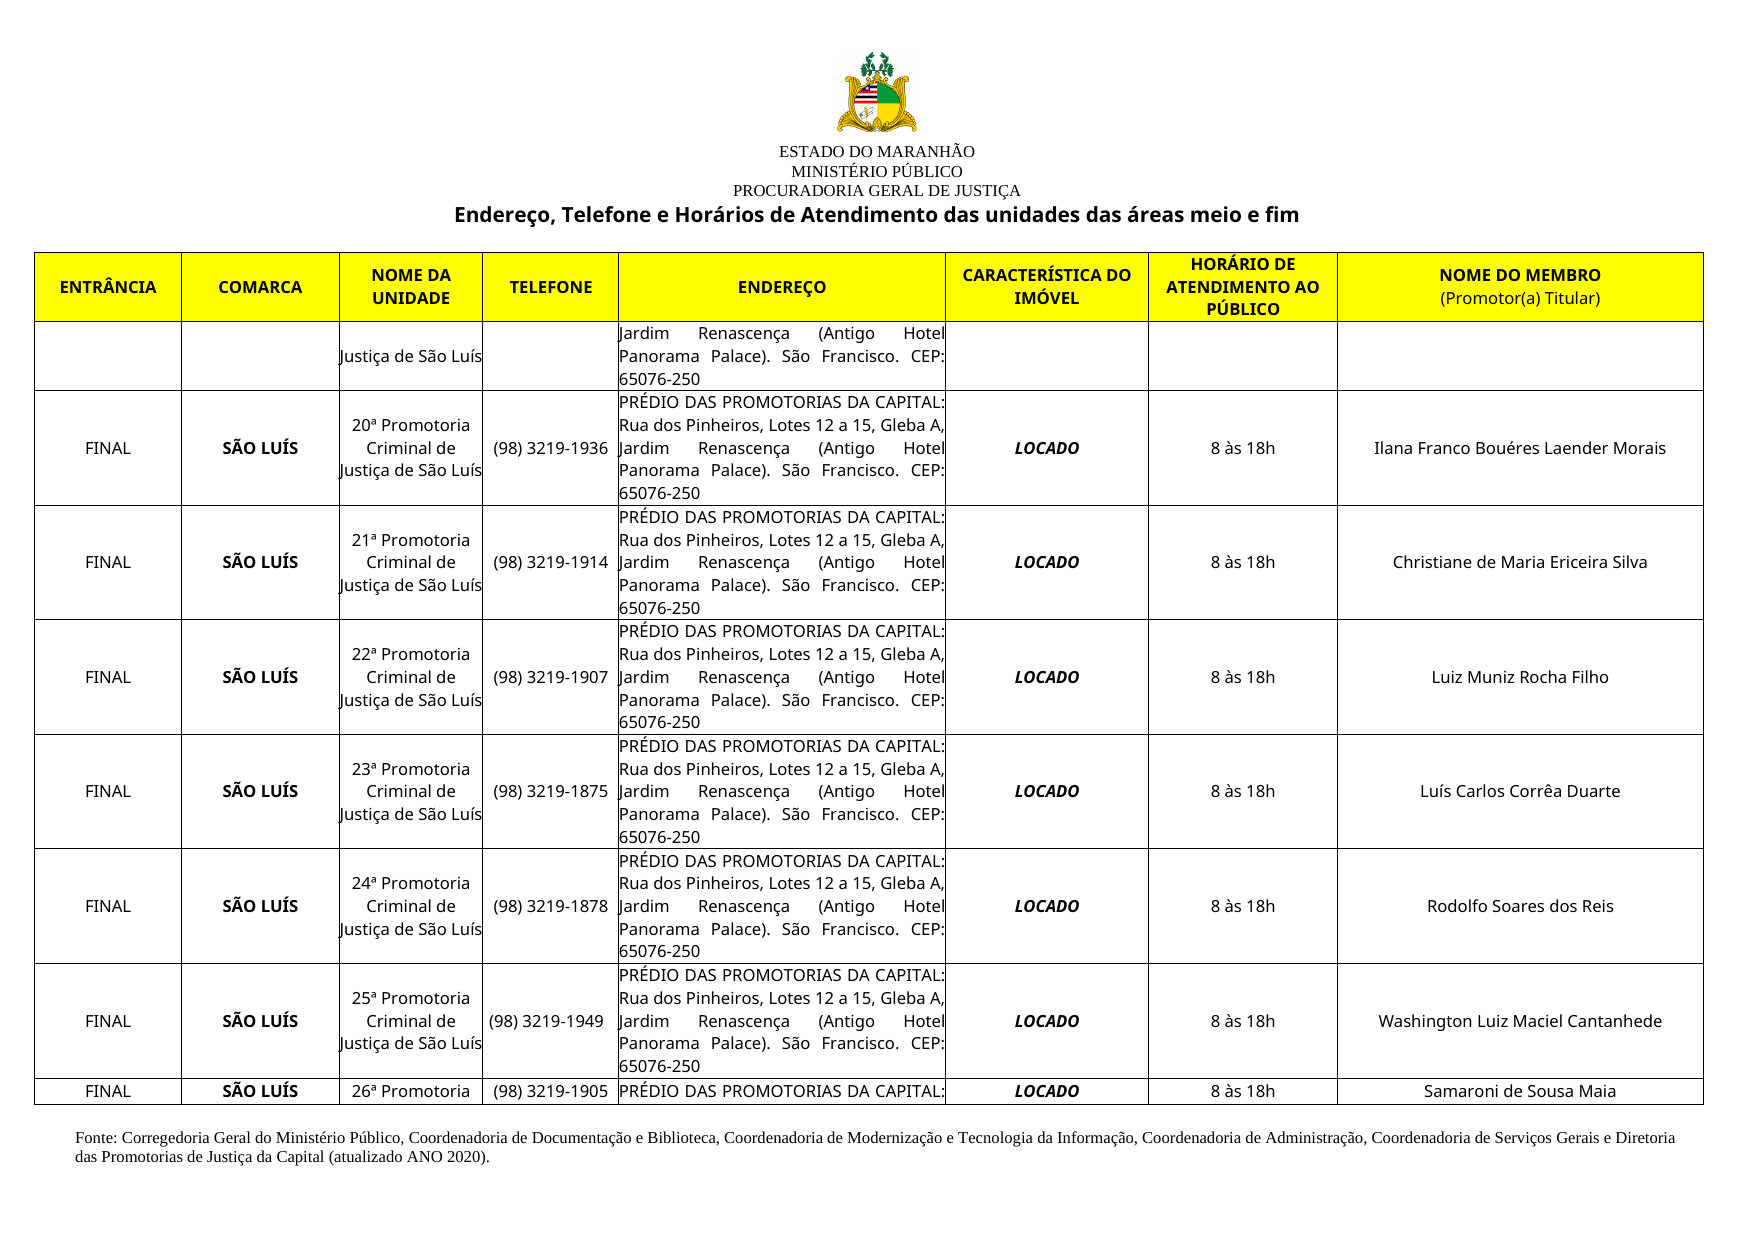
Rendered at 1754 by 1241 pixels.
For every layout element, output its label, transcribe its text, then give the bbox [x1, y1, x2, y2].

table_cell PRÉDIO DAS PROMOTORIAS DA CAPITAL: Rua dos Pinheiros, Lotes 12 a 15, Gleba A, Jardim Renascença (Antigo Hotel Panorama Palace). São Francisco. CEP: 65076-250 [619, 620, 945, 734]
table_header HORÁRIO DE ATENDIMENTO AO PÚBLICO [1149, 253, 1337, 321]
table_header ENTRÂNCIA [35, 253, 181, 321]
table_cell 23ª Promotoria Criminal de Justiça de São Luís [340, 735, 482, 848]
table_cell FINAL [35, 735, 181, 848]
table_cell 25ª Promotoria Criminal de Justiça de São Luís [340, 964, 482, 1077]
table_cell SÃO LUÍS [182, 391, 339, 504]
table_cell Washington Luiz Maciel Cantanhede [1338, 964, 1703, 1077]
table_cell PRÉDIO DAS PROMOTORIAS DA CAPITAL: Rua dos Pinheiros, Lotes 12 a 15, Gleba A, Jardim Renascença (Antigo Hotel Panorama Palace). São Francisco. CEP: 65076-250 [619, 506, 945, 619]
table_cell Luís Carlos Corrêa Duarte [1338, 735, 1703, 848]
table_cell PRÉDIO DAS PROMOTORIAS DA CAPITAL: Rua dos Pinheiros, Lotes 12 a 15, Gleba A, Jardim Renascença (Antigo Hotel Panorama Palace). São Francisco. CEP: 65076-250 [619, 391, 945, 504]
table_cell [35, 322, 181, 390]
table_cell 20ª Promotoria Criminal de Justiça de São Luís [340, 391, 482, 504]
table_cell Rodolfo Soares dos Reis [1338, 849, 1703, 963]
table_cell 8 às 18h [1149, 506, 1337, 619]
table_cell FINAL [35, 849, 181, 963]
table_cell SÃO LUÍS [182, 964, 339, 1077]
table_cell PRÉDIO DAS PROMOTORIAS DA CAPITAL: Rua dos Pinheiros, Lotes 12 a 15, Gleba A, Jardim Renascença (Antigo Hotel Panorama Palace). São Francisco. CEP: 65076-250 [619, 735, 945, 848]
table_cell FINAL [35, 964, 181, 1077]
table_cell LOCADO [946, 735, 1148, 848]
table_header NOME DO MEMBRO (Promotor(a) Titular) [1338, 253, 1703, 321]
table_header ENDEREÇO [619, 253, 945, 321]
table_cell LOCADO [946, 620, 1148, 734]
table_cell SÃO LUÍS [182, 849, 339, 963]
table_cell LOCADO [946, 1079, 1148, 1104]
table_cell FINAL [35, 391, 181, 504]
table_header TELEFONE [483, 253, 618, 321]
table_cell [946, 322, 1148, 390]
table_cell PRÉDIO DAS PROMOTORIAS DA CAPITAL: Rua dos Pinheiros, Lotes 12 a 15, Gleba A, Jardim Renascença (Antigo Hotel Panorama Palace). São Francisco. CEP: 65076-250 [619, 849, 945, 963]
table_cell (98) 3219-1905 [483, 1079, 618, 1104]
table_cell LOCADO [946, 506, 1148, 619]
table_cell [1149, 322, 1337, 390]
table_cell Ilana Franco Bouéres Laender Morais [1338, 391, 1703, 504]
table_cell SÃO LUÍS [182, 735, 339, 848]
table_cell Luiz Muniz Rocha Filho [1338, 620, 1703, 734]
table_cell [1338, 322, 1703, 390]
table_cell (98) 3219-1878 [483, 849, 618, 963]
table_cell FINAL [35, 620, 181, 734]
table_cell 8 às 18h [1149, 735, 1337, 848]
table_cell (98) 3219-1949 [483, 964, 618, 1077]
table_header NOME DA UNIDADE [340, 253, 482, 321]
table_cell (98) 3219-1875 [483, 735, 618, 848]
table_cell 24ª Promotoria Criminal de Justiça de São Luís [340, 849, 482, 963]
table_cell SÃO LUÍS [182, 620, 339, 734]
table_cell PRÉDIO DAS PROMOTORIAS DA CAPITAL: [619, 1079, 945, 1104]
table_cell FINAL [35, 506, 181, 619]
table_header CARACTERÍSTICA DO IMÓVEL [946, 253, 1148, 321]
table_cell FINAL [35, 1079, 181, 1104]
table_header COMARCA [182, 253, 339, 321]
table_cell Samaroni de Sousa Maia [1338, 1079, 1703, 1104]
table_cell 26ª Promotoria [340, 1079, 482, 1104]
table_cell 8 às 18h [1149, 849, 1337, 963]
table_cell [483, 322, 618, 390]
table_cell Jardim Renascença (Antigo Hotel Panorama Palace). São Francisco. CEP: 65076-250 [619, 322, 945, 390]
table_cell 8 às 18h [1149, 1079, 1337, 1104]
table_cell SÃO LUÍS [182, 1079, 339, 1104]
table_cell (98) 3219-1914 [483, 506, 618, 619]
table_cell LOCADO [946, 849, 1148, 963]
table_cell SÃO LUÍS [182, 506, 339, 619]
table_cell Christiane de Maria Ericeira Silva [1338, 506, 1703, 619]
table_cell LOCADO [946, 964, 1148, 1077]
table_cell [182, 322, 339, 390]
table_cell (98) 3219-1907 [483, 620, 618, 734]
table_cell 8 às 18h [1149, 964, 1337, 1077]
picture [837, 52, 917, 132]
table_cell 8 às 18h [1149, 620, 1337, 734]
table_cell 21ª Promotoria Criminal de Justiça de São Luís [340, 506, 482, 619]
table_cell 22ª Promotoria Criminal de Justiça de São Luís [340, 620, 482, 734]
table_cell LOCADO [946, 391, 1148, 504]
table_cell PRÉDIO DAS PROMOTORIAS DA CAPITAL: Rua dos Pinheiros, Lotes 12 a 15, Gleba A, Jardim Renascença (Antigo Hotel Panorama Palace). São Francisco. CEP: 65076-250 [619, 964, 945, 1077]
table_cell 8 às 18h [1149, 391, 1337, 504]
table_cell (98) 3219-1936 [483, 391, 618, 504]
table_cell Justiça de São Luís [340, 322, 482, 390]
